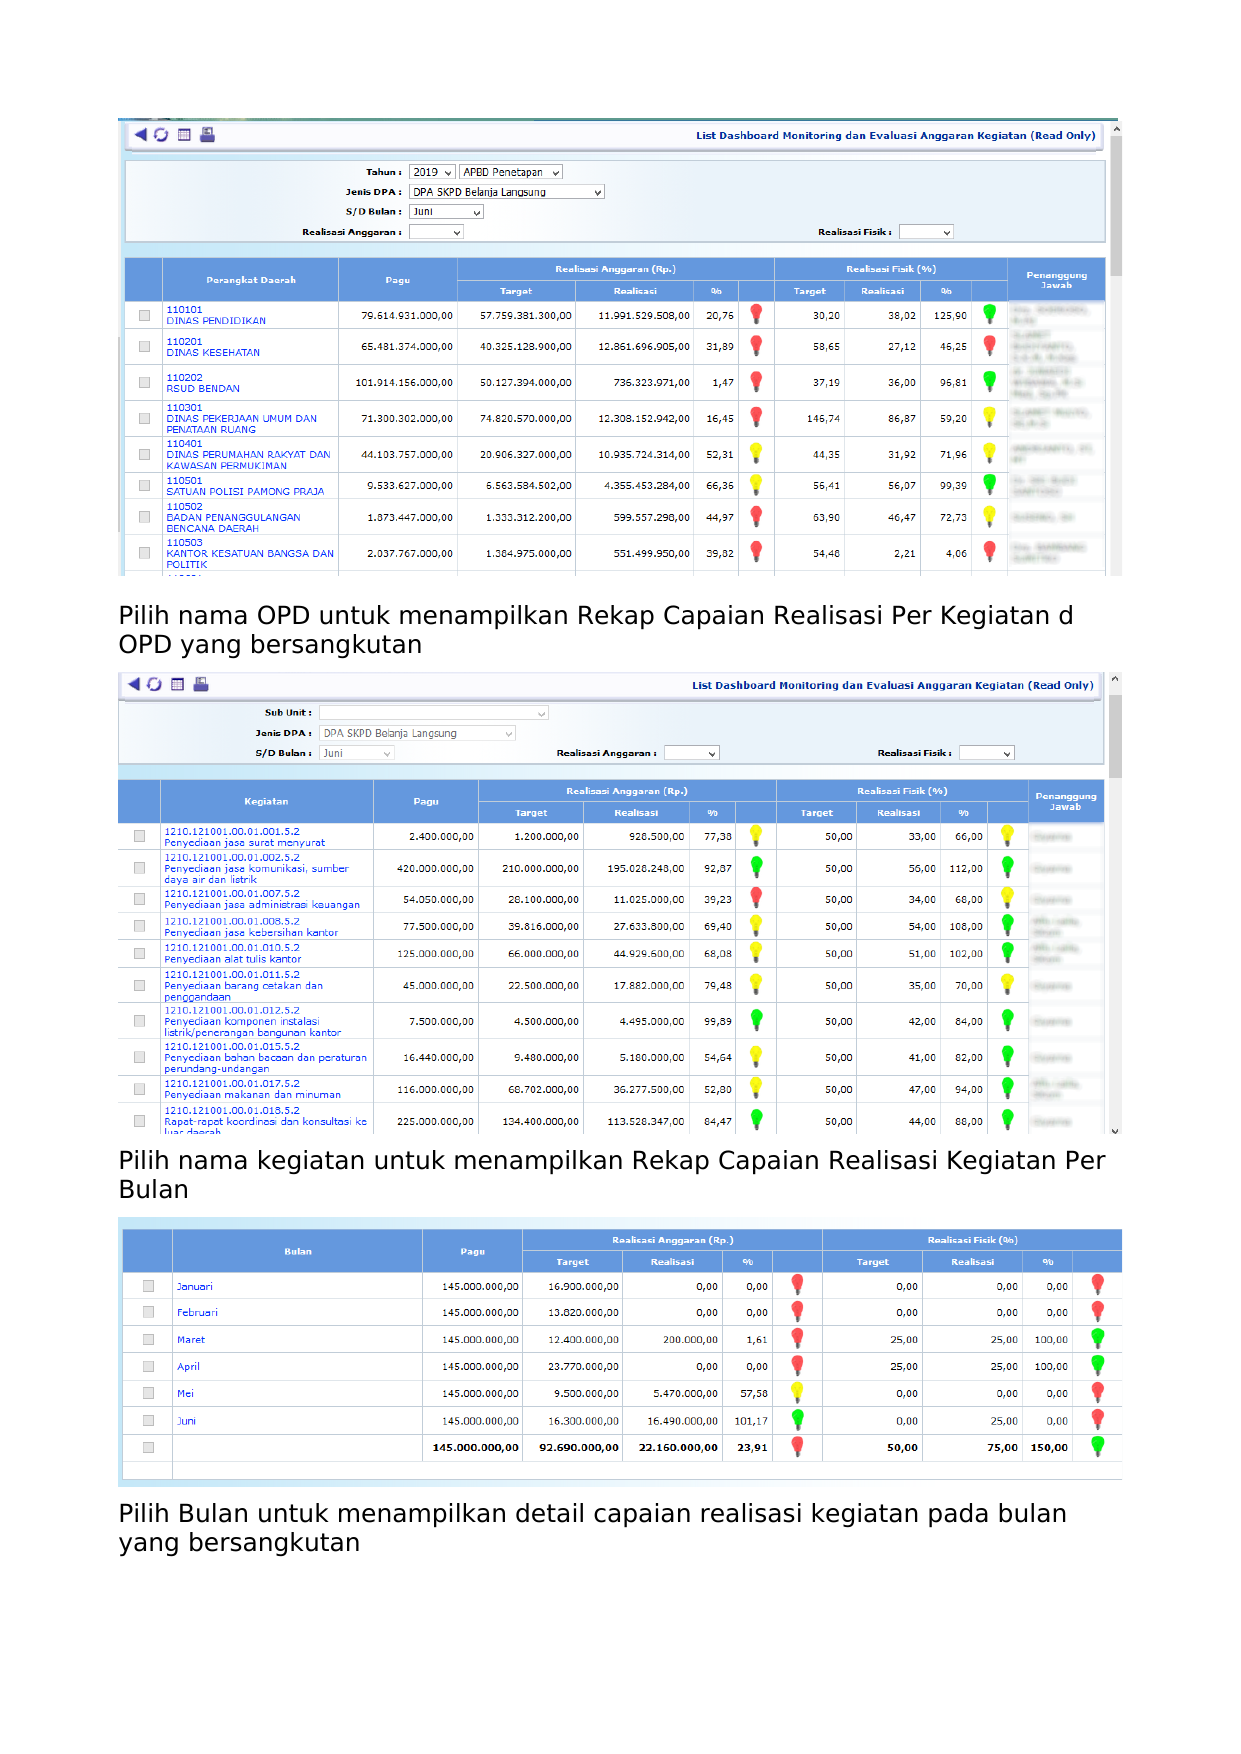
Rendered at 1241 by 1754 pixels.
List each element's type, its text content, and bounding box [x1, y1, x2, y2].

text Pilih nama OPD untuk menampilkan Rekap Capaian Realisasi Per Kegiatan d OPD yang bersangkutan [118, 601, 1122, 659]
text Pilih nama kegiatan untuk menampilkan Rekap Capaian Realisasi Kegiatan Per Bulan [118, 1146, 1122, 1205]
picture [118, 118, 1123, 589]
picture [118, 672, 1123, 1134]
text Pilih Bulan untuk menampilkan detail capaian realisasi kegiatan pada bulan yang bersangkutan [118, 1499, 1122, 1558]
picture [118, 1217, 1123, 1487]
